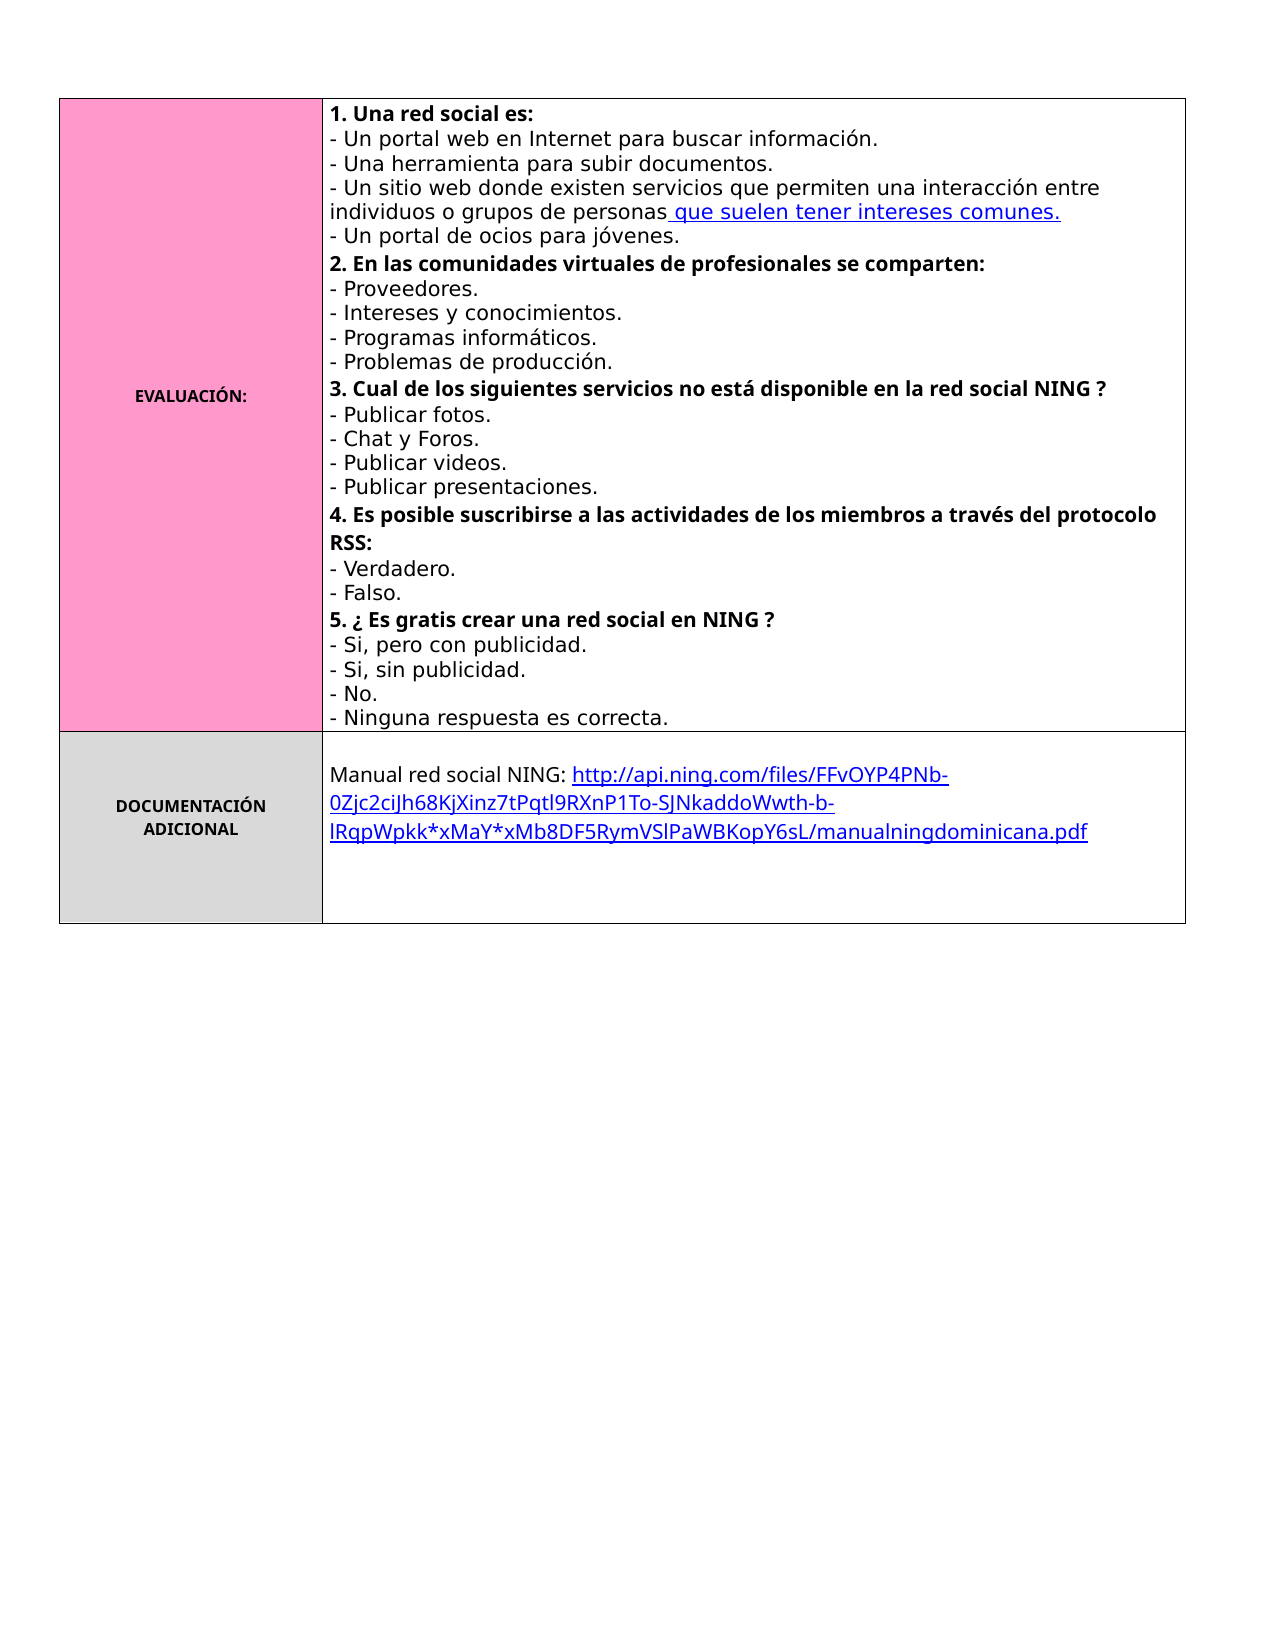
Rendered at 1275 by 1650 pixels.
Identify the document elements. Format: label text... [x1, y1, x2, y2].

table_cell 1. Una red social es: - Un portal web en Internet para buscar información. - Una herramienta para subir documentos. - Un sitio web donde existen servicios que permiten una interacción entre individuos o grupos de personas que suelen tener intereses comunes. - Un portal de ocios para jóvenes. 2. En las comunidades virtuales de profesionales se comparten: - Proveedores. - Intereses y conocimientos. - Programas informáticos. - Problemas de producción. 3. Cual de los siguientes servicios no está disponible en la red social NING ? - Publicar fotos. - Chat y Foros. - Publicar videos. - Publicar presentaciones. 4. Es posible suscribirse a las actividades de los miembros a través del protocolo RSS: - Verdadero. - Falso. 5. ¿ Es gratis crear una red social en NING ? - Si, pero con publicidad. - Si, sin publicidad. - No. - Ninguna respuesta es correcta. [323, 99, 1185, 731]
table_cell DOCUMENTACIÓN ADICIONAL [60, 732, 322, 922]
table_cell Manual red social NING: http://api.ning.com/files/FFvOYP4PNb-0Zjc2ciJh68KjXinz7tPqtl9RXnP1To-SJNkaddoWwth-b-lRqpWpkk*xMaY*xMb8DF5RymVSlPaWBKopY6sL/manualningdominicana.pdf [323, 732, 1185, 922]
table_cell EVALUACIÓN: [60, 99, 322, 731]
